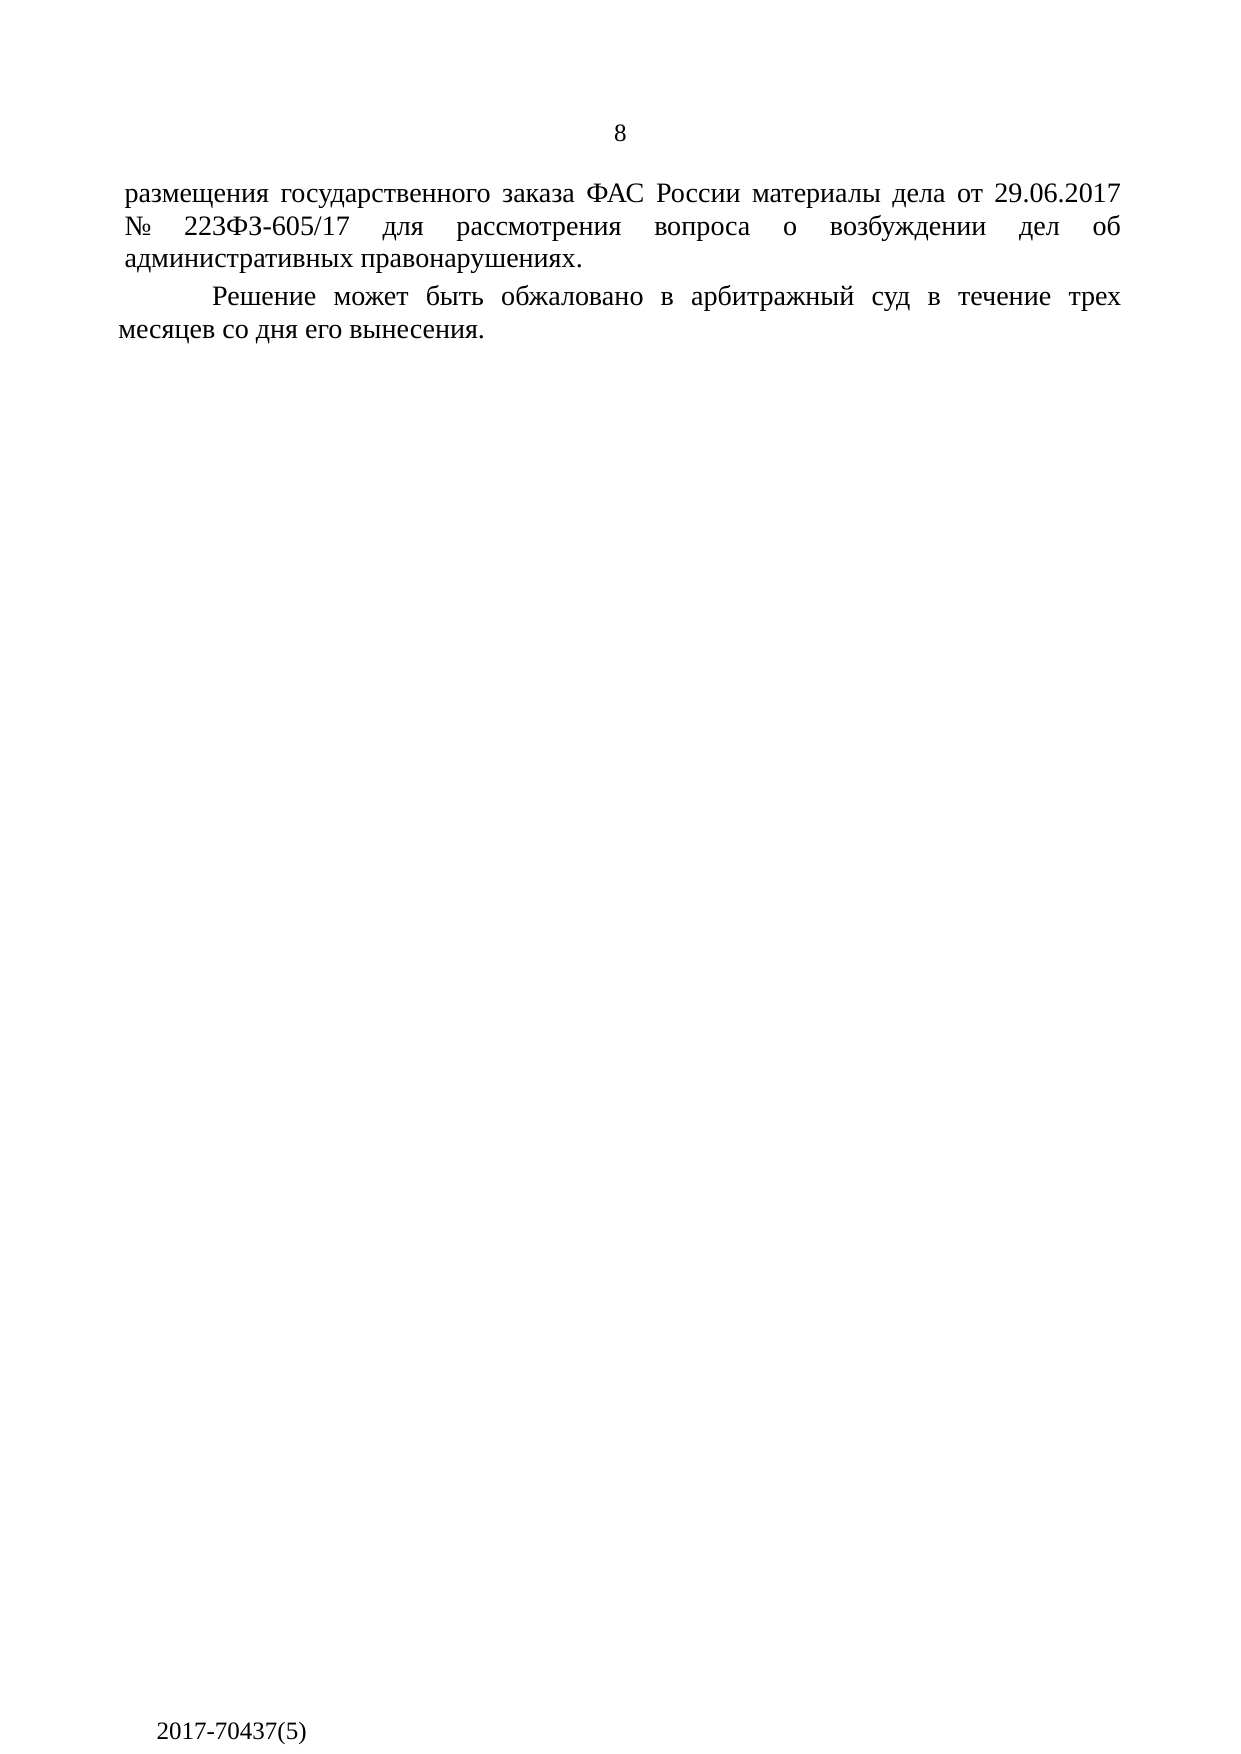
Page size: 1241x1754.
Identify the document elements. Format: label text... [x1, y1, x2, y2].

text Решение может быть обжаловано в арбитражный суд в течение трех месяцев со дня его вынесения. [118, 279, 1122, 344]
list размещения государственного заказа ФАС России материалы дела от 29.06.2017 № 223ФЗ-605/17 для рассмотрения вопроса о возбуждении дел об административных правонарушениях. [124, 176, 1122, 273]
